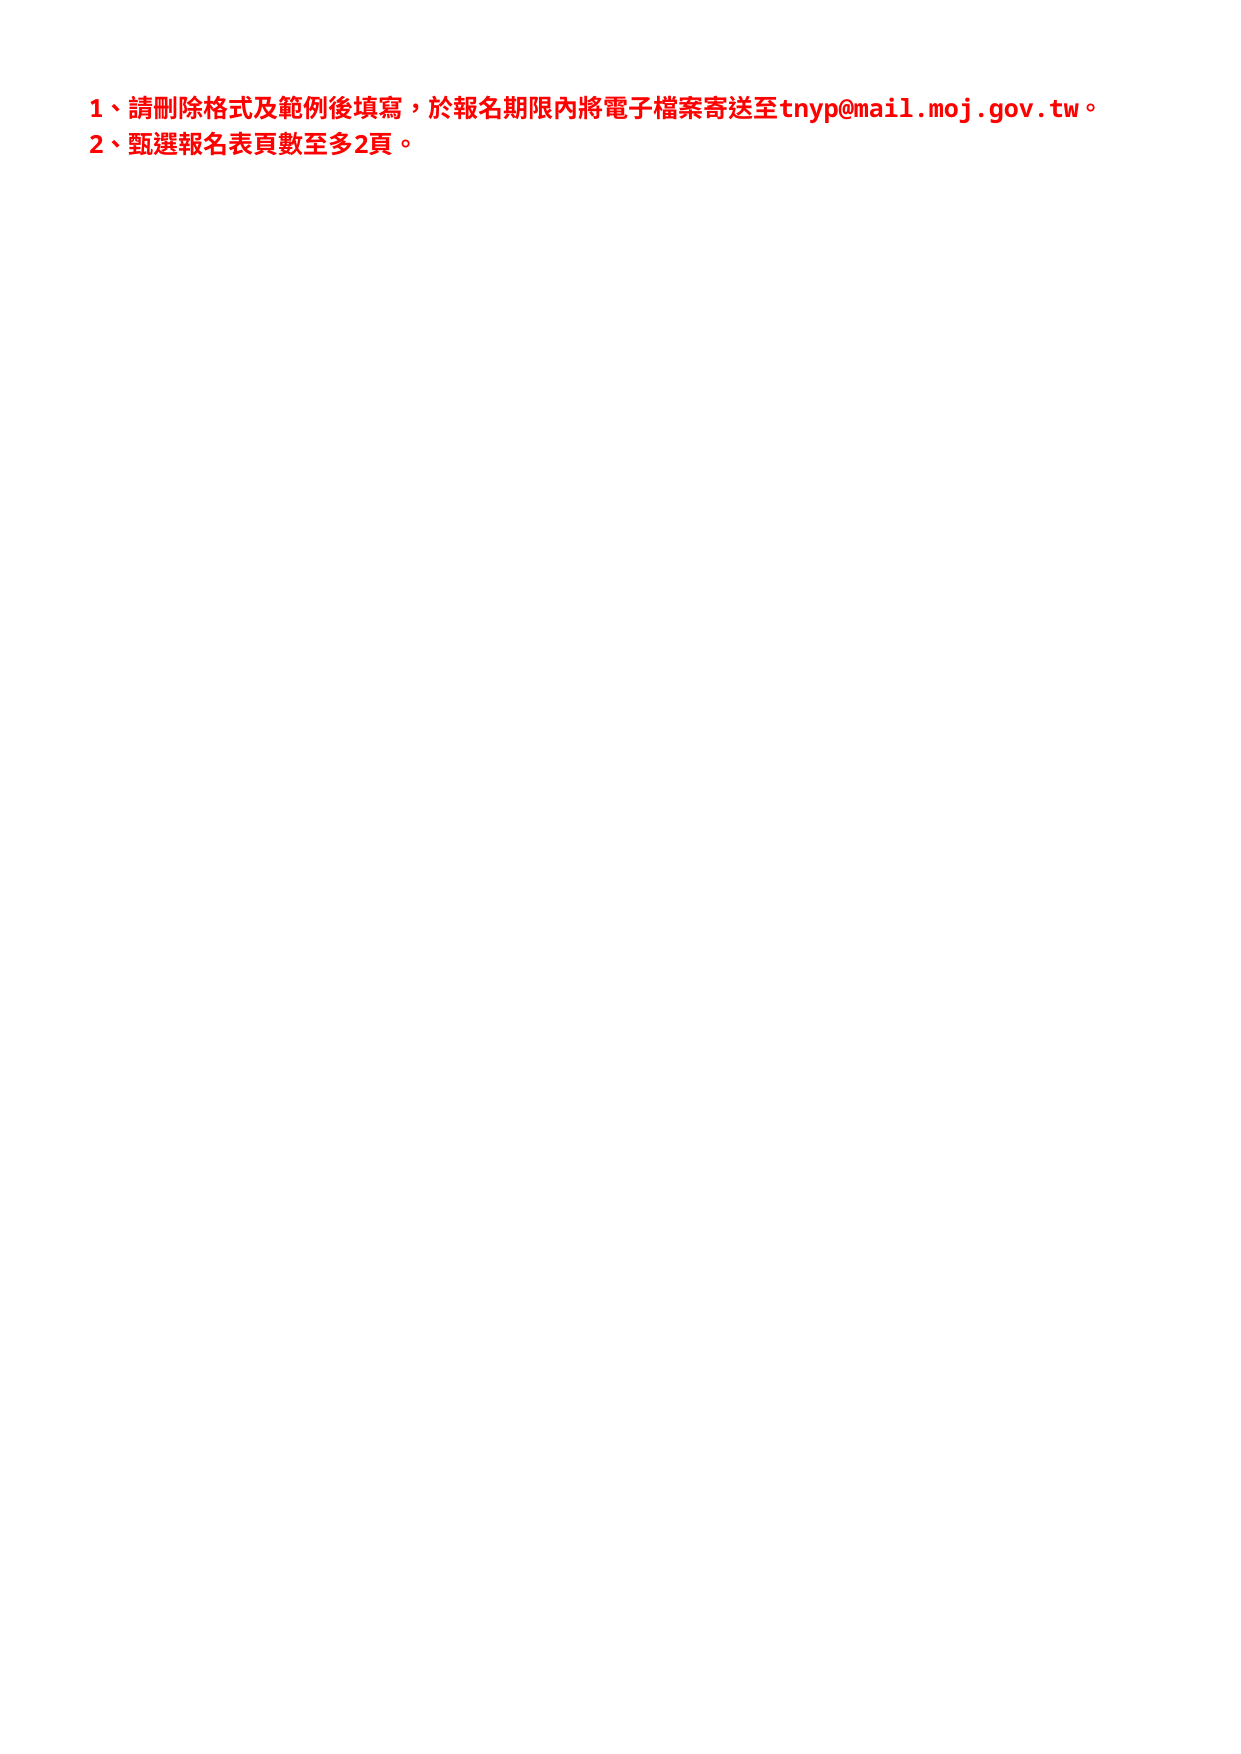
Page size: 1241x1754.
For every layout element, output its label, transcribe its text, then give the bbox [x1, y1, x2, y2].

text 2、甄選報名表頁數至多2頁。 [89, 125, 1152, 161]
text 1、請刪除格式及範例後填寫，於報名期限內將電子檔案寄送至tnyp@mail.moj.gov.tw。 [89, 89, 1152, 125]
